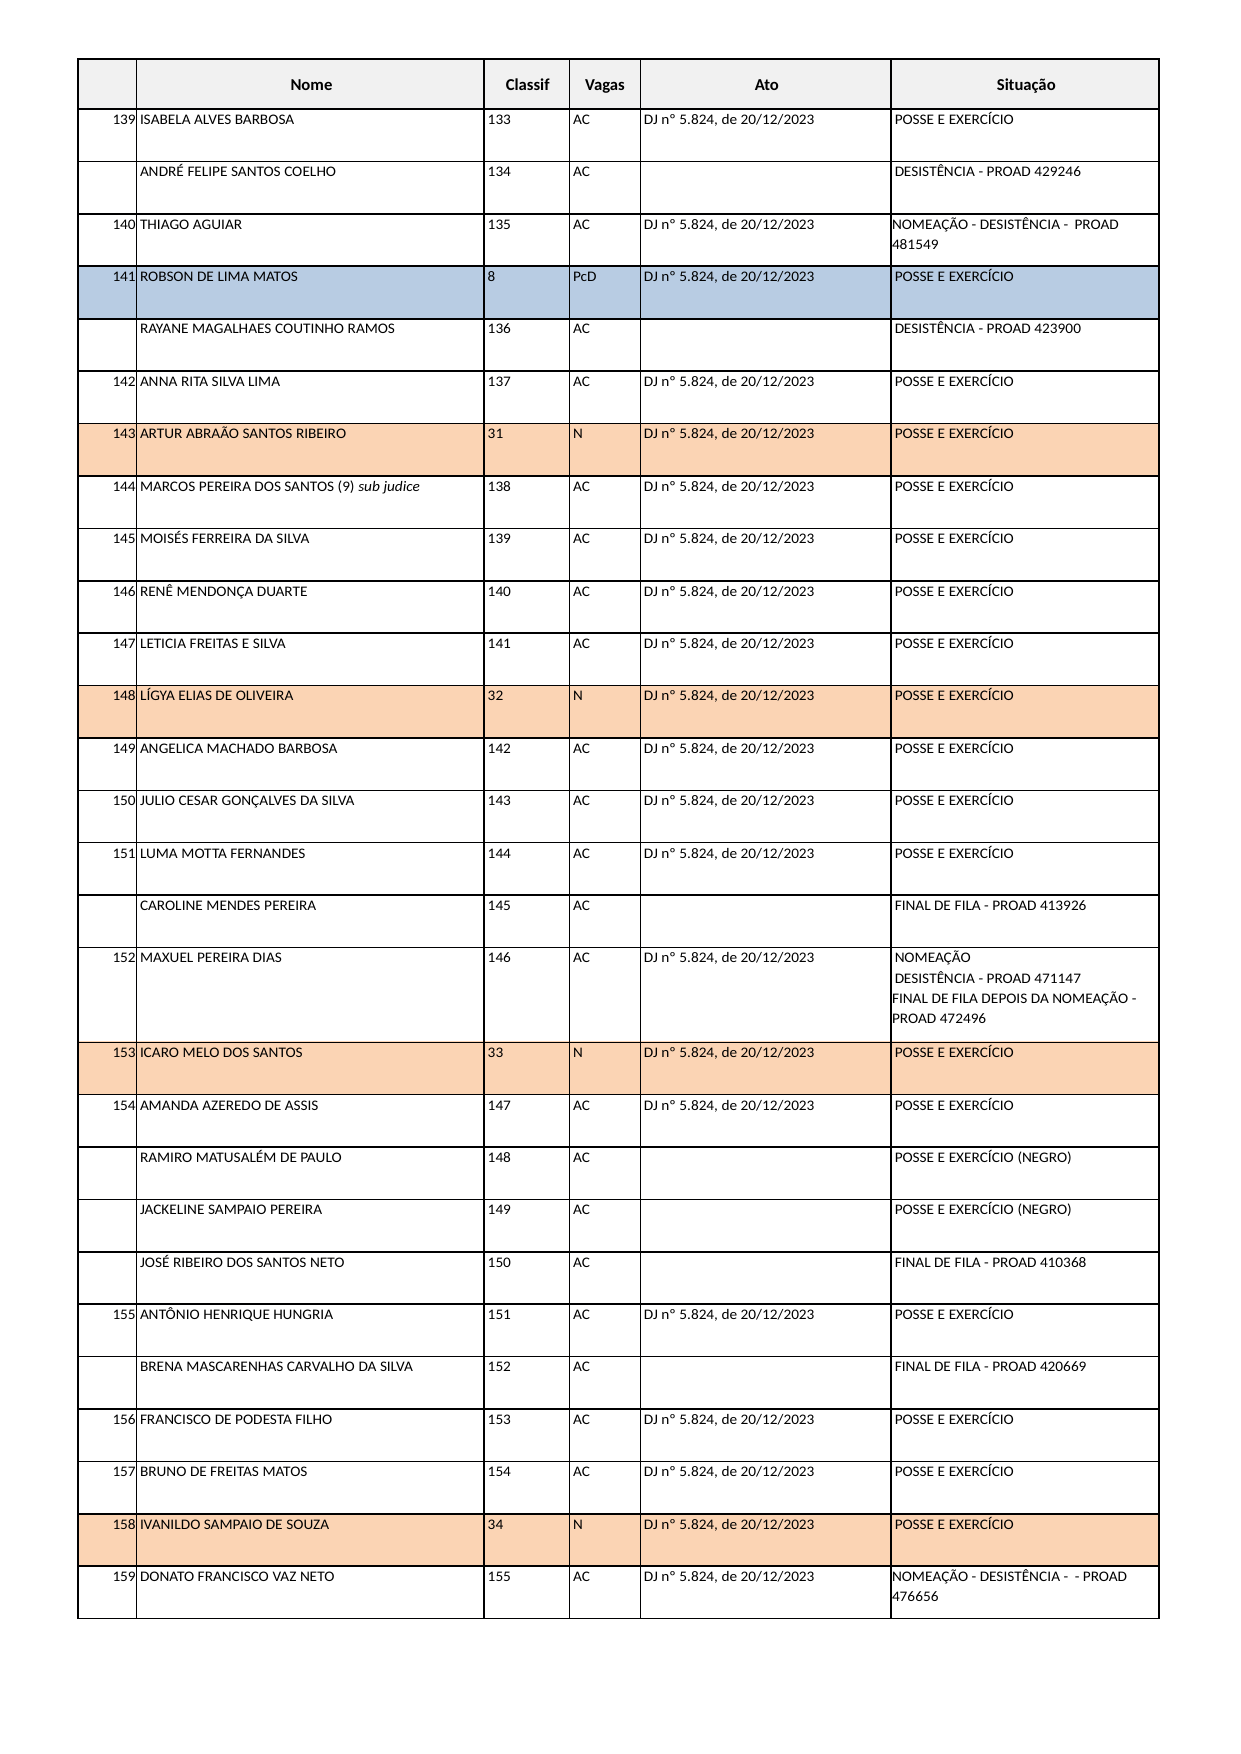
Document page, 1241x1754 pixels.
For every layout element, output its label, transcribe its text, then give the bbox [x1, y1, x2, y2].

table_cell 140 [485, 582, 569, 632]
table_cell [79, 1253, 136, 1303]
table_cell [641, 1253, 890, 1303]
table_cell DJ nº 5.824, de 20/12/2023 [641, 1095, 890, 1146]
table_cell DJ nº 5.824, de 20/12/2023 [641, 215, 890, 265]
table_cell 146 [79, 582, 136, 632]
table_cell AC [570, 634, 640, 685]
table_cell 154 [485, 1462, 569, 1513]
table_cell AC [570, 791, 640, 842]
table_cell AC [570, 1462, 640, 1513]
table_cell POSSE E EXERCÍCIO [892, 110, 1158, 161]
table_cell BRENA MASCARENHAS CARVALHO DA SILVA [137, 1357, 483, 1408]
table_header Nome [137, 60, 483, 108]
table_cell 139 [79, 110, 136, 161]
table_cell 147 [79, 634, 136, 685]
table_cell ANNA RITA SILVA LIMA [137, 372, 483, 423]
table_cell 155 [485, 1567, 569, 1618]
table_cell POSSE E EXERCÍCIO [892, 582, 1158, 632]
table_cell POSSE E EXERCÍCIO [892, 1043, 1158, 1094]
table_cell [79, 896, 136, 947]
table_cell N [570, 1515, 640, 1565]
table_cell 135 [485, 215, 569, 265]
table_cell DJ nº 5.824, de 20/12/2023 [641, 634, 890, 685]
table_cell JACKELINE SAMPAIO PEREIRA [137, 1200, 483, 1251]
table_cell DJ nº 5.824, de 20/12/2023 [641, 477, 890, 527]
table_cell AC [570, 1305, 640, 1356]
table_cell [641, 1200, 890, 1251]
table_cell 141 [485, 634, 569, 685]
table_cell 133 [485, 110, 569, 161]
table_cell AC [570, 948, 640, 1041]
table_cell 145 [485, 896, 569, 947]
table_cell DJ nº 5.824, de 20/12/2023 [641, 1515, 890, 1565]
table_cell 143 [485, 791, 569, 842]
table_cell 33 [485, 1043, 569, 1094]
table_cell 143 [79, 424, 136, 475]
table_cell DJ nº 5.824, de 20/12/2023 [641, 1410, 890, 1461]
table_cell ANTÔNIO HENRIQUE HUNGRIA [137, 1305, 483, 1356]
table_cell [641, 320, 890, 370]
table_cell POSSE E EXERCÍCIO [892, 1305, 1158, 1356]
table_cell 148 [79, 686, 136, 737]
table_cell 31 [485, 424, 569, 475]
table_cell N [570, 424, 640, 475]
table_cell AMANDA AZEREDO DE ASSIS [137, 1095, 483, 1146]
table_cell AC [570, 1095, 640, 1146]
table_cell ICARO MELO DOS SANTOS [137, 1043, 483, 1094]
table_cell AC [570, 1567, 640, 1618]
table_cell POSSE E EXERCÍCIO [892, 686, 1158, 737]
table_cell DESISTÊNCIA - PROAD 429246 [892, 162, 1158, 213]
table_cell ARTUR ABRAÃO SANTOS RIBEIRO [137, 424, 483, 475]
table_cell POSSE E EXERCÍCIO [892, 372, 1158, 423]
table_cell FINAL DE FILA - PROAD 410368 [892, 1253, 1158, 1303]
table_cell RENÊ MENDONÇA DUARTE [137, 582, 483, 632]
table_cell 150 [79, 791, 136, 842]
table_cell DJ nº 5.824, de 20/12/2023 [641, 110, 890, 161]
table_cell RAMIRO MATUSALÉM DE PAULO [137, 1148, 483, 1198]
table_cell 142 [79, 372, 136, 423]
table_cell AC [570, 215, 640, 265]
table_cell CAROLINE MENDES PEREIRA [137, 896, 483, 947]
table_cell 145 [79, 529, 136, 580]
table_cell AC [570, 110, 640, 161]
table_cell POSSE E EXERCÍCIO [892, 634, 1158, 685]
table_cell 146 [485, 948, 569, 1041]
table_cell LUMA MOTTA FERNANDES [137, 843, 483, 894]
table_cell N [570, 686, 640, 737]
table_cell 150 [485, 1253, 569, 1303]
table_cell POSSE E EXERCÍCIO [892, 1515, 1158, 1565]
table_cell POSSE E EXERCÍCIO [892, 1410, 1158, 1461]
table_cell 8 [485, 267, 569, 318]
table_cell 34 [485, 1515, 569, 1565]
table_cell AC [570, 1253, 640, 1303]
table_cell DJ nº 5.824, de 20/12/2023 [641, 372, 890, 423]
table_cell POSSE E EXERCÍCIO [892, 739, 1158, 789]
table_cell 149 [485, 1200, 569, 1251]
table_cell JOSÉ RIBEIRO DOS SANTOS NETO [137, 1253, 483, 1303]
table_cell POSSE E EXERCÍCIO (NEGRO) [892, 1200, 1158, 1251]
table_cell 155 [79, 1305, 136, 1356]
table_cell AC [570, 1410, 640, 1461]
table_cell 153 [485, 1410, 569, 1461]
table_cell NOMEAÇÃO - DESISTÊNCIA - - PROAD 476656 [892, 1567, 1158, 1618]
table_cell ANDRÉ FELIPE SANTOS COELHO [137, 162, 483, 213]
table_cell PcD [570, 267, 640, 318]
table_cell DJ nº 5.824, de 20/12/2023 [641, 1305, 890, 1356]
table_cell DJ nº 5.824, de 20/12/2023 [641, 1462, 890, 1513]
table_cell AC [570, 843, 640, 894]
table_header Situação [892, 60, 1158, 108]
table_cell NOMEAÇÃO DESISTÊNCIA - PROAD 471147 FINAL DE FILA DEPOIS DA NOMEAÇÃO - PROAD 472496 [892, 948, 1158, 1041]
table_header Vagas [570, 60, 640, 108]
table_cell 152 [79, 948, 136, 1041]
table_cell POSSE E EXERCÍCIO [892, 477, 1158, 527]
table_cell 152 [485, 1357, 569, 1408]
table_cell LÍGYA ELIAS DE OLIVEIRA [137, 686, 483, 737]
table_cell 149 [79, 739, 136, 789]
table_cell MOISÉS FERREIRA DA SILVA [137, 529, 483, 580]
table_cell FINAL DE FILA - PROAD 420669 [892, 1357, 1158, 1408]
table_cell DJ nº 5.824, de 20/12/2023 [641, 582, 890, 632]
table_cell POSSE E EXERCÍCIO [892, 424, 1158, 475]
table_cell 142 [485, 739, 569, 789]
table_cell POSSE E EXERCÍCIO [892, 267, 1158, 318]
table_cell [79, 162, 136, 213]
table_cell ROBSON DE LIMA MATOS [137, 267, 483, 318]
table_cell AC [570, 162, 640, 213]
table_cell NOMEAÇÃO - DESISTÊNCIA - PROAD 481549 [892, 215, 1158, 265]
table_cell 154 [79, 1095, 136, 1146]
table_cell 151 [79, 843, 136, 894]
table_cell POSSE E EXERCÍCIO [892, 1462, 1158, 1513]
table_cell FRANCISCO DE PODESTA FILHO [137, 1410, 483, 1461]
table_cell IVANILDO SAMPAIO DE SOUZA [137, 1515, 483, 1565]
table_cell 153 [79, 1043, 136, 1094]
table_cell [79, 1200, 136, 1251]
table_cell DJ nº 5.824, de 20/12/2023 [641, 267, 890, 318]
table_cell FINAL DE FILA - PROAD 413926 [892, 896, 1158, 947]
table_cell 158 [79, 1515, 136, 1565]
table_cell POSSE E EXERCÍCIO [892, 1095, 1158, 1146]
table_cell AC [570, 320, 640, 370]
table_header [79, 60, 136, 108]
table_cell 140 [79, 215, 136, 265]
table_cell DJ nº 5.824, de 20/12/2023 [641, 739, 890, 789]
table_cell MARCOS PEREIRA DOS SANTOS (9) sub judice [137, 477, 483, 527]
table_cell DJ nº 5.824, de 20/12/2023 [641, 424, 890, 475]
table_cell POSSE E EXERCÍCIO [892, 791, 1158, 842]
table_cell AC [570, 1200, 640, 1251]
table_cell 138 [485, 477, 569, 527]
table_cell THIAGO AGUIAR [137, 215, 483, 265]
table_cell DJ nº 5.824, de 20/12/2023 [641, 1043, 890, 1094]
table_cell N [570, 1043, 640, 1094]
table_cell AC [570, 477, 640, 527]
table_cell MAXUEL PEREIRA DIAS [137, 948, 483, 1041]
table_cell 139 [485, 529, 569, 580]
table_cell [641, 162, 890, 213]
table_cell 32 [485, 686, 569, 737]
table_cell LETICIA FREITAS E SILVA [137, 634, 483, 685]
table_cell DJ nº 5.824, de 20/12/2023 [641, 948, 890, 1041]
table_cell [79, 320, 136, 370]
table_cell [641, 1148, 890, 1198]
table_cell RAYANE MAGALHAES COUTINHO RAMOS [137, 320, 483, 370]
table_cell [79, 1357, 136, 1408]
table_cell 157 [79, 1462, 136, 1513]
table_cell 137 [485, 372, 569, 423]
table_cell ISABELA ALVES BARBOSA [137, 110, 483, 161]
table_cell [79, 1148, 136, 1198]
table_cell 151 [485, 1305, 569, 1356]
table_cell 141 [79, 267, 136, 318]
table_cell 159 [79, 1567, 136, 1618]
table_cell 134 [485, 162, 569, 213]
table_cell DJ nº 5.824, de 20/12/2023 [641, 843, 890, 894]
table_cell JULIO CESAR GONÇALVES DA SILVA [137, 791, 483, 842]
table_cell [641, 896, 890, 947]
table_cell ANGELICA MACHADO BARBOSA [137, 739, 483, 789]
table_header Ato [641, 60, 890, 108]
table_cell POSSE E EXERCÍCIO [892, 843, 1158, 894]
table_cell POSSE E EXERCÍCIO (NEGRO) [892, 1148, 1158, 1198]
table_cell DJ nº 5.824, de 20/12/2023 [641, 791, 890, 842]
table_cell AC [570, 1357, 640, 1408]
table_cell POSSE E EXERCÍCIO [892, 529, 1158, 580]
table_cell DJ nº 5.824, de 20/12/2023 [641, 686, 890, 737]
table_cell AC [570, 896, 640, 947]
table_cell 144 [485, 843, 569, 894]
table_cell DJ nº 5.824, de 20/12/2023 [641, 529, 890, 580]
table_cell AC [570, 372, 640, 423]
table_header Classif [485, 60, 569, 108]
table_cell 136 [485, 320, 569, 370]
table_cell AC [570, 739, 640, 789]
table_cell AC [570, 582, 640, 632]
table_cell 144 [79, 477, 136, 527]
table_cell 147 [485, 1095, 569, 1146]
table_cell DESISTÊNCIA - PROAD 423900 [892, 320, 1158, 370]
table_cell DONATO FRANCISCO VAZ NETO [137, 1567, 483, 1618]
table_cell [641, 1357, 890, 1408]
table_cell 156 [79, 1410, 136, 1461]
table_cell AC [570, 1148, 640, 1198]
table_cell AC [570, 529, 640, 580]
table_cell BRUNO DE FREITAS MATOS [137, 1462, 483, 1513]
table_cell 148 [485, 1148, 569, 1198]
table_cell DJ nº 5.824, de 20/12/2023 [641, 1567, 890, 1618]
